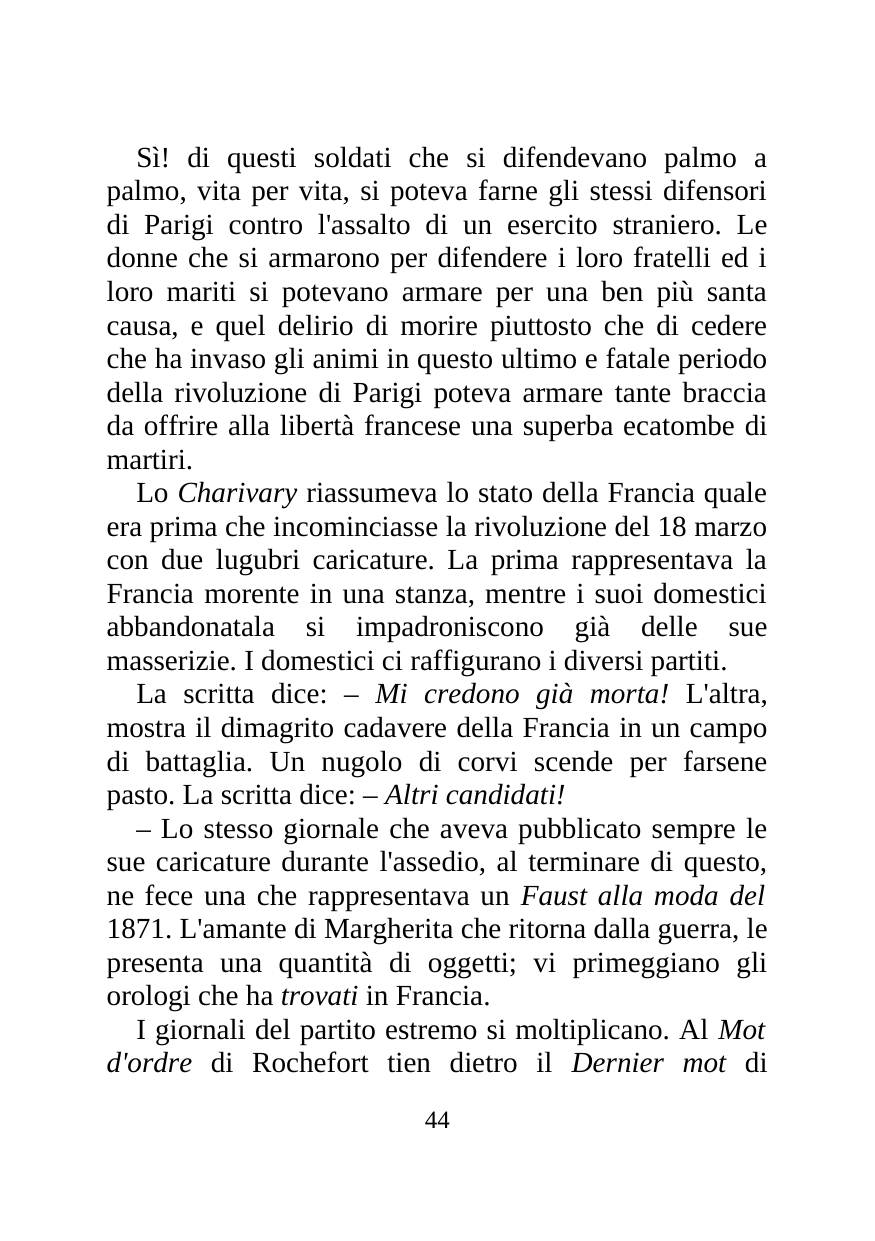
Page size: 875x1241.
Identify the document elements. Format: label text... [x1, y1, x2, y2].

text Sì! di questi soldati che si difendevano palmo a palmo, vita per vita, si poteva farne gli stessi difensori di Parigi contro l'assalto di un esercito straniero. Le donne che si armarono per difendere i loro fratelli ed i loro mariti si potevano armare per una ben più santa causa, e quel delirio di morire piuttosto che di cedere che ha invaso gli animi in questo ultimo e fatale periodo della rivoluzione di Parigi poteva armare tante braccia da offrire alla libertà francese una superba ecatombe di martiri. [106, 140, 768, 475]
text La scritta dice: – Mi credono già morta! L'altra, mostra il dimagrito cadavere della Francia in un campo di battaglia. Un nugolo di corvi scende per farsene pasto. La scritta dice: – Altri candidati! [106, 677, 768, 811]
text – Lo stesso giornale che aveva pubblicato sempre le sue caricature durante l'assedio, al terminare di questo, ne fece una che rappresentava un Faust alla moda del 1871. L'amante di Margherita che ritorna dalla guerra, le presenta una quantità di oggetti; vi primeggiano gli orologi che ha trovati in Francia. [106, 811, 768, 1012]
text I giornali del partito estremo si moltiplicano. Al Mot d'ordre di Rochefort tien dietro il Dernier mot di [106, 1012, 768, 1079]
text Lo Charivary riassumeva lo stato della Francia quale era prima che incominciasse la rivoluzione del 18 marzo con due lugubri caricature. La prima rappresentava la Francia morente in una stanza, mentre i suoi domestici abbandonatala si impadroniscono già delle sue masserizie. I domestici ci raffigurano i diversi partiti. [106, 475, 768, 677]
